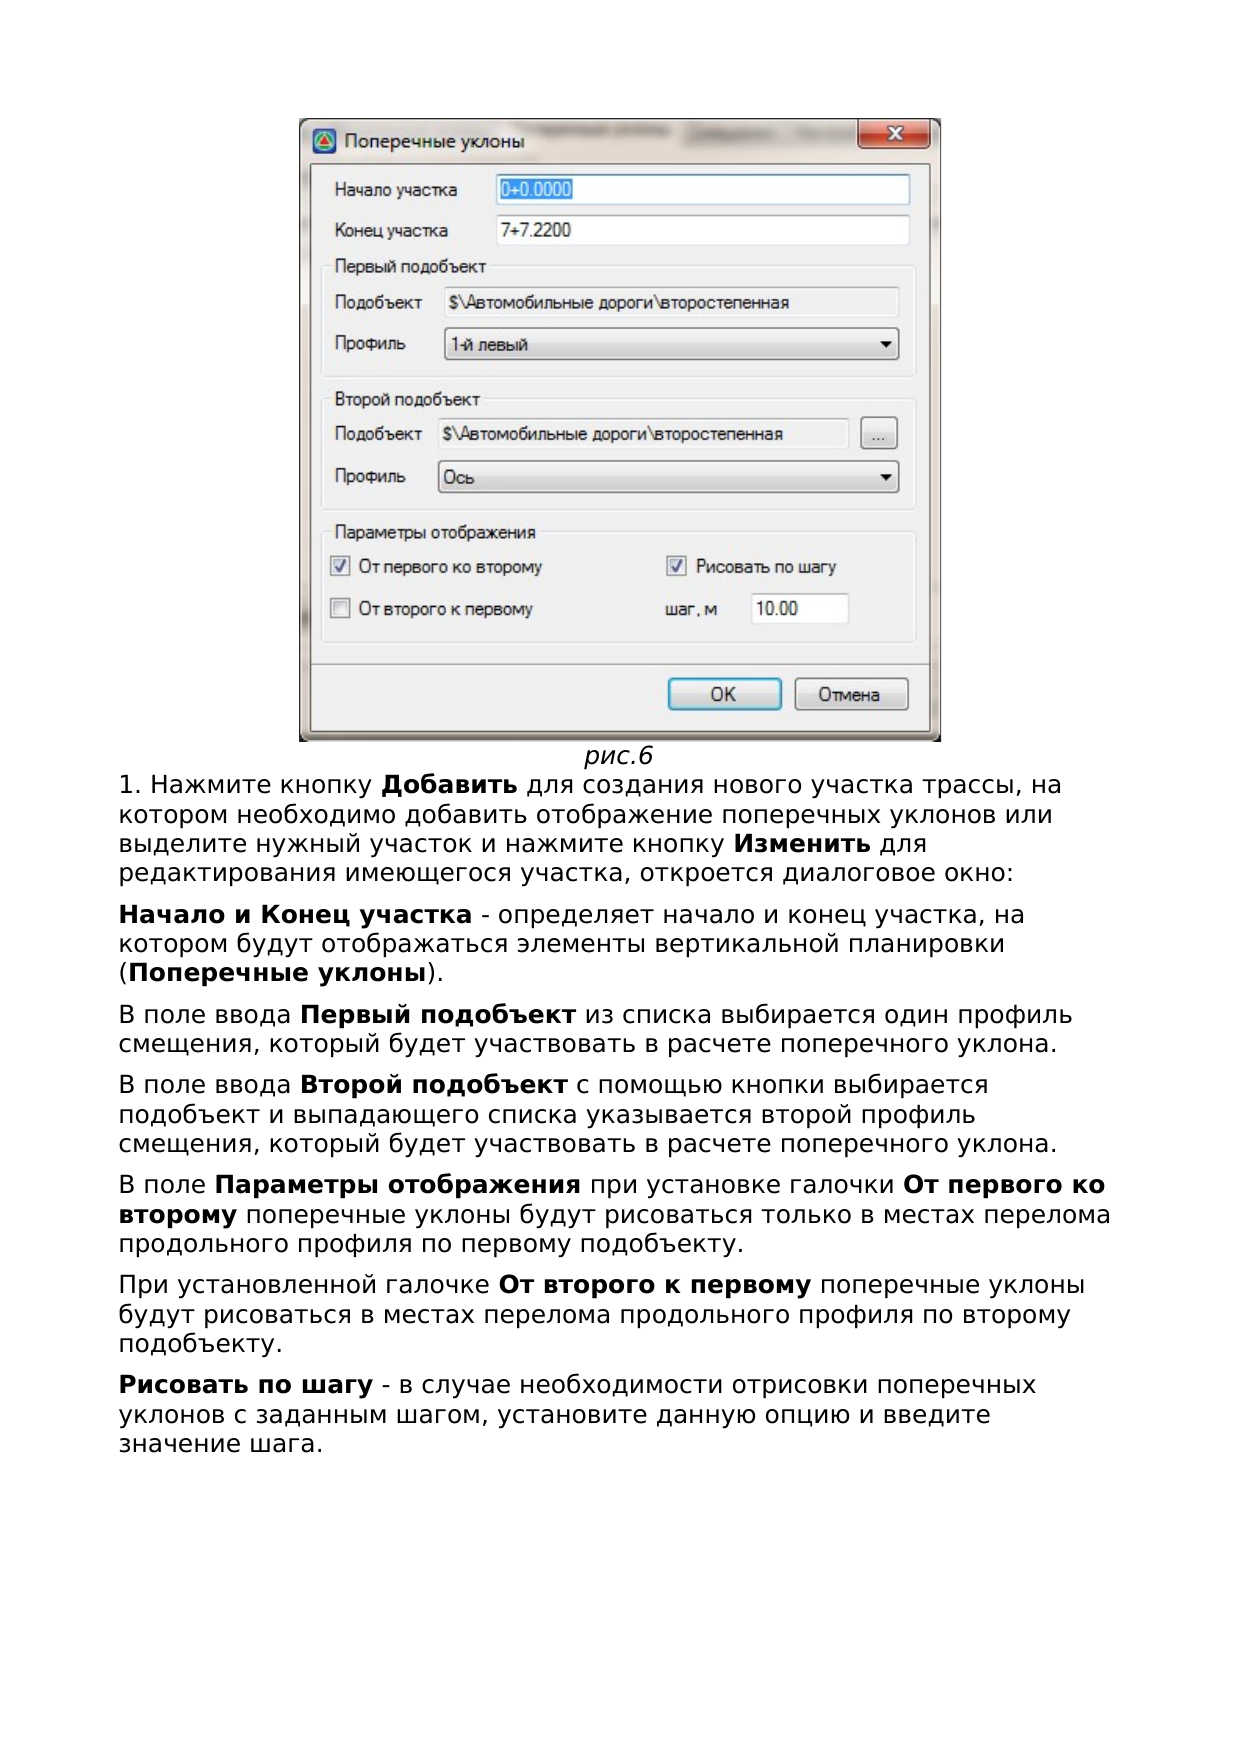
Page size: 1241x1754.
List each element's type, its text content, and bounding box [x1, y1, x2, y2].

text В поле Параметры отображения при установке галочки От первого ко второму поперечные уклоны будут рисоваться только в местах перелома продольного профиля по первому подобъекту. [118, 1171, 1122, 1258]
picture [299, 118, 942, 742]
text Рисовать по шагу - в случае необходимости отрисовки поперечных уклонов с заданным шагом, установите данную опцию и введите значение шага. [118, 1371, 1122, 1458]
text рис.6 [299, 742, 941, 771]
text При установленной галочке От второго к первому поперечные уклоны будут рисоваться в местах перелома продольного профиля по второму подобъекту. [118, 1271, 1122, 1358]
text 1. Нажмите кнопку Добавить для создания нового участка трассы, на котором необходимо добавить отображение поперечных уклонов или выделите нужный участок и нажмите кнопку Изменить для редактирования имеющегося участка, откроется диалоговое окно: [118, 118, 1122, 887]
text В поле ввода Первый подобъект из списка выбирается один профиль смещения, который будет участвовать в расчете поперечного уклона. [118, 1000, 1122, 1058]
text Начало и Конец участка - определяет начало и конец участка, на котором будут отображаться элементы вертикальной планировки (Поперечные уклоны). [118, 900, 1122, 987]
text В поле ввода Второй подобъект с помощью кнопки выбирается подобъект и выпадающего списка указывается второй профиль смещения, который будет участвовать в расчете поперечного уклона. [118, 1071, 1122, 1158]
